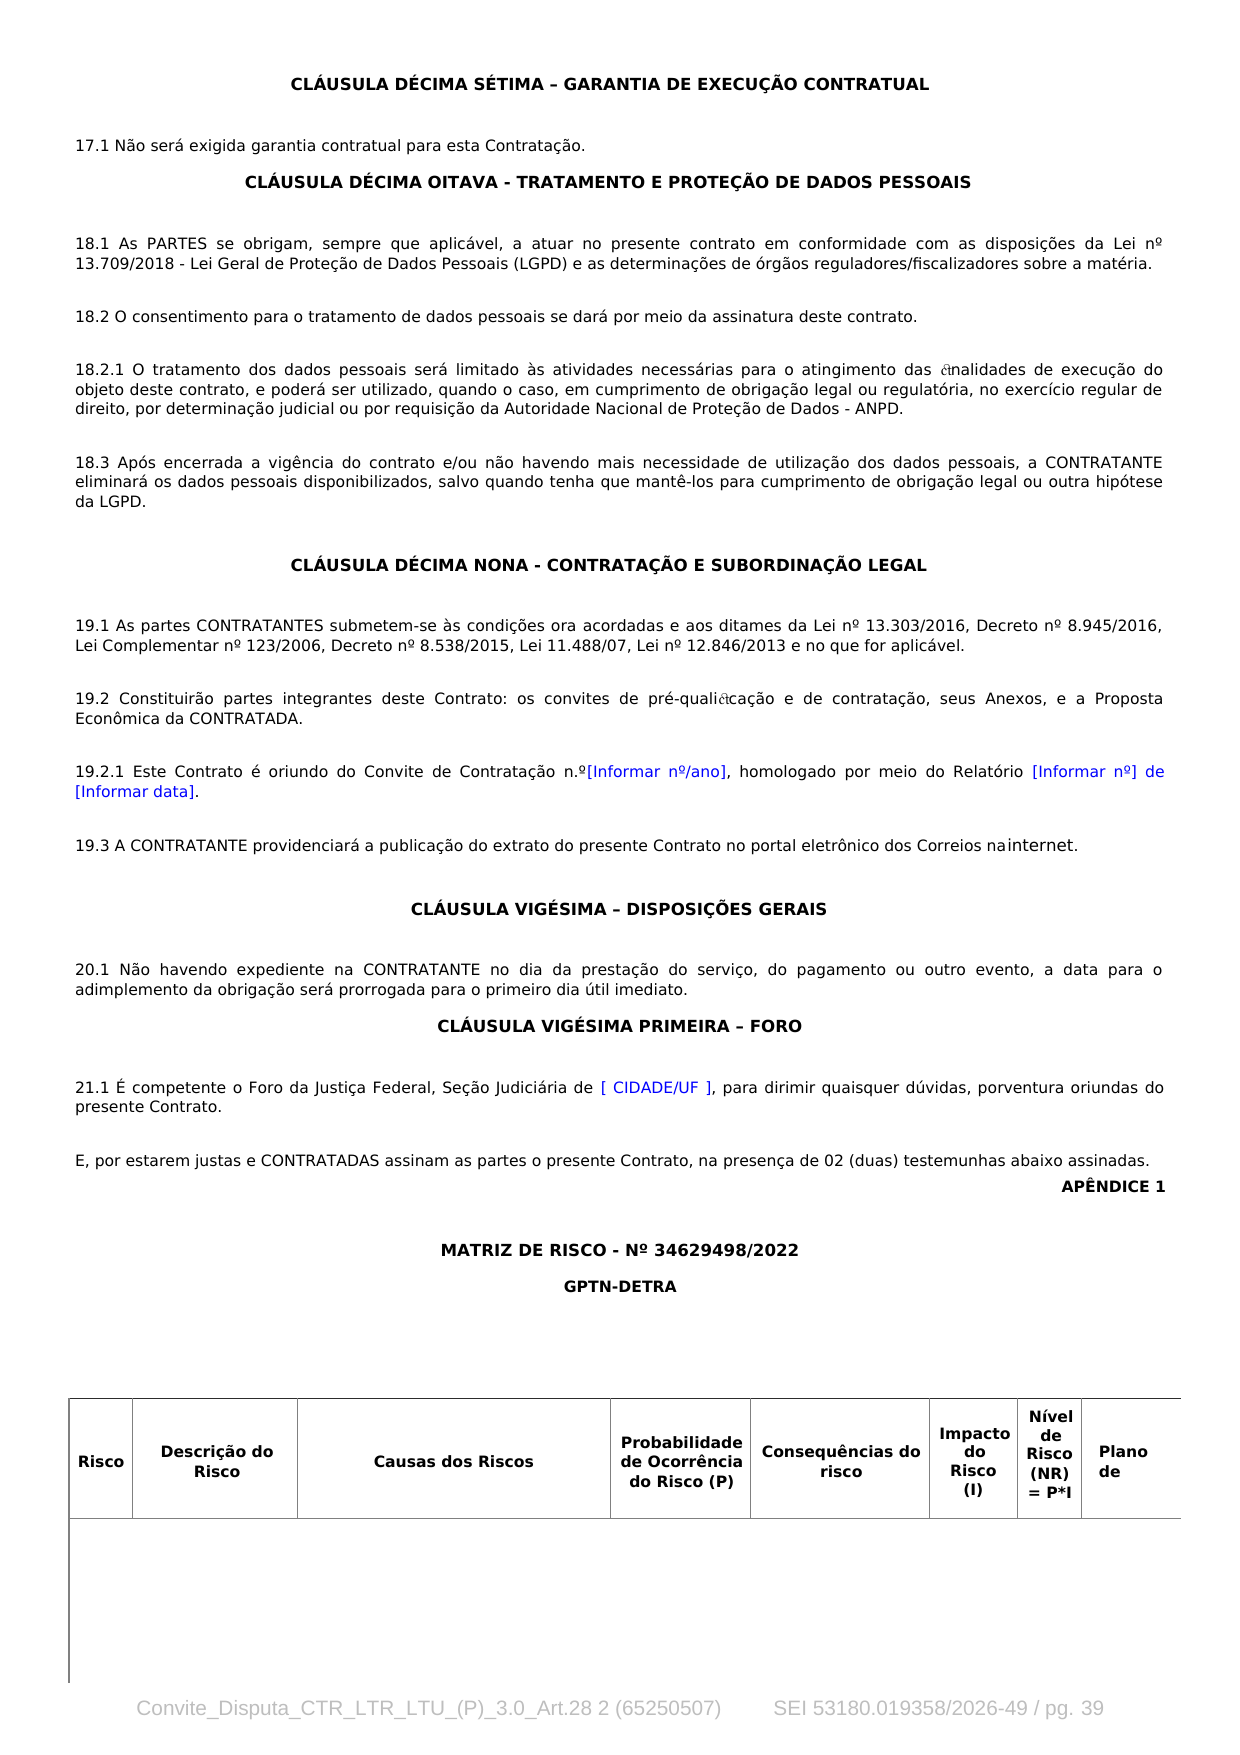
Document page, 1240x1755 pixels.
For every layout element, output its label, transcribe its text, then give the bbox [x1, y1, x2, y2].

subtitle CLÁUSULA DÉCIMA NONA - CONTRATAÇÃO E SUBORDINAÇÃO LEGAL [290, 556, 1192, 575]
text 19.3 A CONTRATANTE providenciará a publicação do extrato do presente Contrato no portal eletrônico dos Correios nainternet. [75, 836, 1165, 855]
table_cell [70, 1519, 1181, 1683]
subtitle CLÁUSULA VIGÉSIMA – DISPOSIÇÕES GERAIS [69, 899, 1169, 919]
text 19.2 Constituirão partes integrantes deste Contrato: os convites de pré-qualicação e de contratação, seus Anexos, e a Proposta Econômica da CONTRATADA. [75, 690, 1165, 728]
table_header Descrição do Risco [133, 1399, 297, 1517]
text 18.1 As PARTES se obrigam, sempre que aplicável, a atuar no presente contrato em conformidade com as disposições da Lei nº 13.709/2018 - Lei Geral de Proteção de Dados Pessoais (LGPD) e as determinações de órgãos reguladores/fiscalizadores sobre a matéria. [75, 235, 1165, 273]
table_header Causas dos Riscos [298, 1399, 610, 1517]
text GPTN-DETRA [70, 1278, 1170, 1296]
table_header Plano de [1082, 1399, 1181, 1517]
text 19.1 As partes CONTRATANTES submetem-se às condições ora acordadas e aos ditames da Lei nº 13.303/2016, Decreto nº 8.945/2016, Lei Complementar nº 123/2006, Decreto nº 8.538/2015, Lei 11.488/07, Lei nº 12.846/2013 e no que for aplicável. [75, 617, 1165, 655]
text 19.2.1 Este Contrato é oriundo do Convite de Contratação n.º[Informar nº/ano], homologado por meio do Relatório [Informar nº] de [Informar data]. [75, 763, 1165, 801]
text 18.2.1 O tratamento dos dados pessoais será limitado às atividades necessárias para o atingimento das nalidades de execução do objeto deste contrato, e poderá ser utilizado, quando o caso, em cumprimento de obrigação legal ou regulatória, no exercício regular de direito, por determinação judicial ou por requisição da Autoridade Nacional de Proteção de Dados - ANPD. [75, 361, 1165, 418]
text 20.1 Não havendo expediente na CONTRATANTE no dia da prestação do serviço, do pagamento ou outro evento, a data para o adimplemento da obrigação será prorrogada para o primeiro dia útil imediato. [75, 961, 1165, 999]
text 18.3 Após encerrada a vigência do contrato e/ou não havendo mais necessidade de utilização dos dados pessoais, a CONTRATANTE eliminará os dados pessoais disponibilizados, salvo quando tenha que mantê-los para cumprimento de obrigação legal ou outra hipótese da LGPD. [75, 453, 1165, 511]
table_header Risco [70, 1399, 132, 1517]
table_header Consequências do risco [751, 1399, 929, 1517]
text 21.1 É competente o Foro da Justiça Federal, Seção Judiciária de [ CIDADE/UF ], para dirimir quaisquer dúvidas, porventura oriundas do presente Contrato. [75, 1079, 1165, 1117]
table_header Nível de Risco (NR) = P*I [1018, 1399, 1081, 1517]
text CLÁUSULA DÉCIMA SÉTIMA – GARANTIA DE EXECUÇÃO CONTRATUAL [290, 75, 1192, 94]
table_header Impacto do Risco (I) [930, 1399, 1017, 1517]
text APÊNDICE 1 [70, 1178, 1166, 1196]
text 17.1 Não será exigida garantia contratual para esta Contratação. [75, 137, 1165, 155]
text E, por estarem justas e CONTRATADAS assinam as partes o presente Contrato, na presença de 02 (duas) testemunhas abaixo assinadas. [75, 1152, 1165, 1170]
subtitle MATRIZ DE RISCO - Nº 34629498/2022 [69, 1241, 1171, 1261]
subtitle CLÁUSULA VIGÉSIMA PRIMEIRA – FORO [69, 1017, 1171, 1037]
text 18.2 O consentimento para o tratamento de dados pessoais se dará por meio da assinatura deste contrato. [75, 308, 1165, 326]
subtitle CLÁUSULA DÉCIMA OITAVA - TRATAMENTO E PROTEÇÃO DE DADOS PESSOAIS [244, 173, 1192, 193]
table_header Probabilidade de Ocorrência do Risco (P) [611, 1399, 750, 1517]
